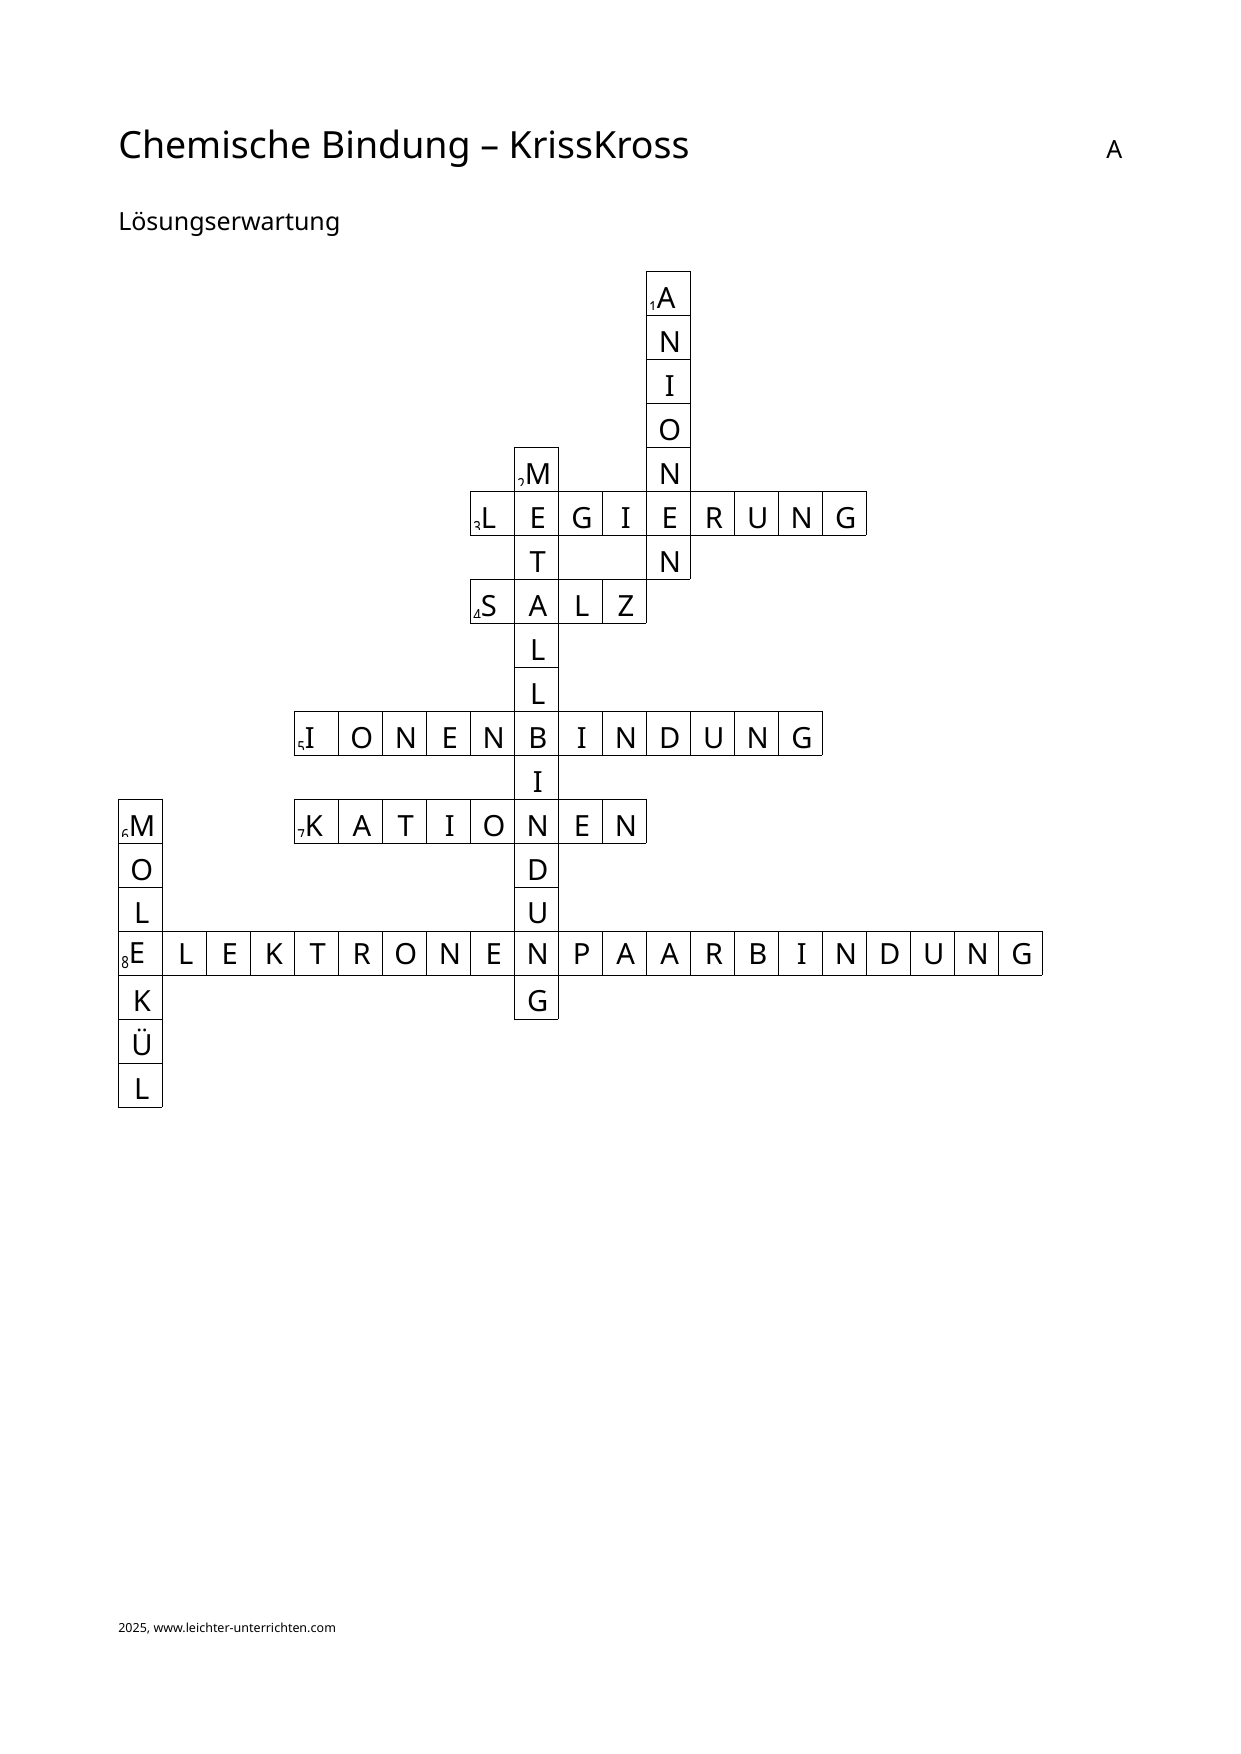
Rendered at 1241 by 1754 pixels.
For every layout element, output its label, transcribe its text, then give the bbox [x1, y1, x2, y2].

table_header [382, 271, 426, 315]
table_cell [998, 799, 1042, 843]
table_cell [822, 799, 866, 843]
table_cell [338, 1063, 382, 1107]
table_cell 3L [471, 492, 514, 535]
table_cell 7K [295, 800, 338, 843]
table_cell [910, 315, 954, 359]
table_header [470, 271, 514, 315]
table_cell [822, 447, 866, 491]
table_cell [206, 491, 250, 535]
table_cell [954, 887, 998, 931]
table_cell [690, 843, 734, 887]
table_cell [338, 623, 382, 667]
table_cell N [779, 492, 822, 535]
table_cell [206, 579, 250, 623]
table_cell B [735, 932, 778, 975]
table_header [954, 271, 998, 315]
table_cell [954, 1063, 998, 1107]
table_cell R [691, 492, 734, 535]
table_cell [998, 623, 1042, 667]
table_cell [338, 535, 382, 579]
table_cell [382, 756, 426, 799]
table_cell [734, 1063, 778, 1107]
table_cell [250, 799, 294, 843]
table_cell [910, 711, 954, 755]
table_cell [426, 976, 470, 1019]
table_cell [382, 976, 426, 1019]
table_cell [647, 799, 690, 843]
table_cell [822, 315, 866, 359]
table_cell E [427, 712, 470, 755]
table_cell [118, 711, 162, 755]
table_cell [866, 667, 910, 711]
table_cell [382, 1063, 426, 1107]
table_cell [690, 579, 734, 623]
table_cell [734, 536, 778, 579]
table_cell [250, 447, 294, 491]
table_cell [646, 887, 690, 931]
table_cell [866, 579, 910, 623]
table_cell P [559, 932, 602, 975]
table_cell [559, 536, 602, 579]
table_cell [998, 711, 1042, 755]
table_cell [206, 843, 250, 887]
table_cell [734, 403, 778, 447]
table_cell [602, 403, 646, 447]
table_cell [162, 535, 206, 579]
table_cell 6M [119, 800, 162, 843]
table_cell [778, 447, 822, 491]
table_cell [778, 887, 822, 931]
table_cell [118, 623, 162, 667]
table_cell [998, 887, 1042, 931]
table_cell [338, 359, 382, 403]
table_cell [646, 756, 690, 799]
table_cell [338, 1019, 382, 1063]
table_cell [250, 667, 294, 711]
table_cell [206, 403, 250, 447]
table_cell L [559, 580, 602, 623]
table_cell [426, 1019, 470, 1063]
table_cell [163, 887, 206, 931]
table_cell [691, 536, 734, 579]
table_cell [338, 667, 382, 711]
table_cell [778, 403, 822, 447]
table_cell [382, 1019, 426, 1063]
table_cell I [647, 360, 690, 403]
table_cell R [339, 932, 382, 975]
table_cell 2M [515, 448, 558, 491]
table_cell G [559, 492, 602, 535]
table_cell [559, 844, 602, 887]
table_cell [250, 579, 294, 623]
table_cell [162, 491, 206, 535]
table_cell [294, 887, 338, 931]
table_cell [602, 976, 646, 1019]
table_cell I [603, 492, 646, 535]
table_cell [822, 755, 866, 799]
table_cell [470, 315, 514, 359]
table_cell [118, 403, 162, 447]
table_cell [866, 755, 910, 799]
table_cell [162, 403, 206, 447]
table_cell N [647, 448, 690, 491]
table_cell [470, 359, 514, 403]
table_cell [690, 1019, 734, 1063]
table_cell [559, 447, 602, 491]
table_cell [250, 843, 294, 887]
table_cell [778, 359, 822, 403]
table_cell [910, 1019, 954, 1063]
table_cell [163, 843, 206, 887]
table_cell [250, 755, 294, 799]
table_cell [954, 535, 998, 579]
table_cell [338, 315, 382, 359]
table_cell [910, 843, 954, 887]
table_header [206, 271, 250, 315]
table_cell [250, 491, 294, 535]
table_cell [734, 799, 778, 843]
table_cell [559, 976, 602, 1019]
table_cell [559, 667, 602, 711]
table_header [294, 271, 338, 315]
table_cell [338, 756, 382, 799]
text Lösungserwartung [118, 203, 1122, 237]
table_cell [910, 887, 954, 931]
table_cell G [823, 492, 866, 535]
table_cell [998, 359, 1042, 403]
table_cell [954, 843, 998, 887]
table_cell [778, 315, 822, 359]
table_cell [602, 447, 646, 491]
table_header [250, 271, 294, 315]
table_cell R [691, 932, 734, 975]
table_cell [954, 667, 998, 711]
table_cell L [515, 624, 558, 667]
table_cell [206, 799, 250, 843]
table_cell [470, 844, 514, 887]
table_cell [382, 491, 426, 535]
table_cell N [735, 712, 778, 755]
table_cell [163, 1063, 206, 1107]
table_cell [910, 447, 954, 491]
table_cell [866, 359, 910, 403]
table_cell [206, 1063, 250, 1107]
table_cell N [823, 932, 866, 975]
table_cell [382, 887, 426, 931]
table_cell [294, 1019, 338, 1063]
table_cell [162, 579, 206, 623]
table_cell [338, 447, 382, 491]
table_cell [822, 1063, 866, 1107]
table_cell [910, 623, 954, 667]
table_cell T [383, 800, 426, 843]
table_cell [778, 536, 822, 579]
table_cell [690, 667, 734, 711]
table_cell [998, 667, 1042, 711]
table_cell 8E [119, 932, 162, 975]
table_cell 5I [295, 712, 338, 755]
table_cell [822, 623, 866, 667]
table_cell [910, 667, 954, 711]
table_cell [206, 535, 250, 579]
table_cell [866, 535, 910, 579]
table_cell [162, 359, 206, 403]
table_cell [338, 976, 382, 1019]
table_cell [823, 711, 866, 755]
table_cell [954, 447, 998, 491]
table_cell [426, 491, 470, 535]
table_cell G [999, 932, 1042, 975]
table_cell L [119, 888, 162, 931]
table_cell I [515, 756, 558, 799]
table_header [514, 271, 558, 315]
table_header [998, 271, 1042, 315]
table_cell Z [603, 580, 646, 623]
table_cell [514, 403, 558, 447]
table_cell [118, 447, 162, 491]
table_cell [426, 447, 470, 491]
table_cell [118, 667, 162, 711]
table_cell E [647, 492, 690, 535]
table_cell [250, 976, 294, 1019]
table_cell [294, 447, 338, 491]
table_cell [294, 844, 338, 887]
table_cell [602, 844, 646, 887]
table_cell [470, 624, 514, 667]
table_cell [822, 667, 866, 711]
table_cell A [603, 932, 646, 975]
table_cell E [207, 932, 250, 975]
table_cell [866, 1019, 910, 1063]
table_cell [162, 755, 206, 799]
table_cell [691, 359, 734, 403]
table_cell [910, 755, 954, 799]
table_cell [734, 756, 778, 799]
table_cell [778, 799, 822, 843]
table_cell [866, 799, 910, 843]
table_cell [250, 315, 294, 359]
table_cell [426, 844, 470, 887]
table_cell [206, 315, 250, 359]
table_cell U [691, 712, 734, 755]
table_cell [690, 756, 734, 799]
table_header [426, 271, 470, 315]
table_cell [426, 667, 470, 711]
table_cell [998, 491, 1042, 535]
table_cell [294, 535, 338, 579]
table_cell [910, 1063, 954, 1107]
table_cell [866, 1063, 910, 1107]
table_cell [910, 403, 954, 447]
table_cell [998, 315, 1042, 359]
table_cell A [515, 580, 558, 623]
table_cell [690, 887, 734, 931]
table_cell [250, 623, 294, 667]
table_cell [602, 667, 646, 711]
table_cell [866, 887, 910, 931]
table_cell [294, 976, 338, 1019]
table_cell [118, 755, 162, 799]
text Chemische Bindung – KrissKross A [118, 118, 1122, 169]
table_cell [690, 799, 734, 843]
table_cell [382, 667, 426, 711]
table_cell N [603, 800, 646, 843]
table_cell [998, 447, 1042, 491]
table_cell E [471, 932, 514, 975]
table_cell [162, 711, 206, 755]
table_cell [338, 491, 382, 535]
table_cell [646, 667, 690, 711]
table_cell N [471, 712, 514, 755]
table_header [778, 271, 822, 315]
table_cell [867, 491, 910, 535]
table_cell E [559, 800, 602, 843]
table_cell [998, 843, 1042, 887]
table_cell [294, 667, 338, 711]
table_cell N [647, 536, 690, 579]
table_cell [954, 403, 998, 447]
table_cell [250, 887, 294, 931]
table_cell [734, 667, 778, 711]
table_cell A [647, 932, 690, 975]
table_cell [910, 976, 954, 1019]
table_cell O [339, 712, 382, 755]
table_cell [162, 315, 206, 359]
table_cell [734, 887, 778, 931]
table_cell [558, 1019, 602, 1063]
table_cell [691, 315, 734, 359]
table_cell [558, 403, 602, 447]
table_cell [382, 623, 426, 667]
table_cell D [647, 712, 690, 755]
table_cell [954, 579, 998, 623]
table_cell [206, 887, 250, 931]
table_cell [602, 315, 646, 359]
table_cell [998, 579, 1042, 623]
table_cell [910, 579, 954, 623]
table_header [338, 271, 382, 315]
table_cell [866, 976, 910, 1019]
table_cell [954, 315, 998, 359]
table_cell [778, 1019, 822, 1063]
table_cell [646, 976, 690, 1019]
table_cell [558, 315, 602, 359]
table_cell O [647, 404, 690, 447]
table_cell [602, 1063, 646, 1107]
table_cell [998, 535, 1042, 579]
table_cell [734, 1019, 778, 1063]
table_cell [163, 1019, 206, 1063]
table_cell [558, 1063, 602, 1107]
table_cell [162, 623, 206, 667]
table_cell [778, 756, 822, 799]
table_cell [250, 535, 294, 579]
table_cell [206, 755, 250, 799]
table_cell [470, 667, 514, 711]
table_cell I [559, 712, 602, 755]
table_cell [822, 359, 866, 403]
table_cell [206, 976, 250, 1019]
table_cell L [515, 668, 558, 711]
table_cell [647, 580, 690, 623]
table_cell [470, 976, 514, 1019]
table_cell [206, 447, 250, 491]
table_cell [118, 579, 162, 623]
table_header [162, 271, 206, 315]
table_cell [162, 667, 206, 711]
table_cell E [515, 492, 558, 535]
table_cell [602, 624, 646, 667]
table_cell [426, 315, 470, 359]
table_cell [734, 447, 778, 491]
table_cell [118, 535, 162, 579]
table_cell [294, 756, 338, 799]
table_cell [602, 756, 646, 799]
table_cell I [427, 800, 470, 843]
table_cell [734, 359, 778, 403]
table_cell L [119, 1064, 162, 1107]
table_cell [866, 711, 910, 755]
table_cell N [427, 932, 470, 975]
table_cell [163, 976, 206, 1019]
table_cell [734, 579, 778, 623]
table_cell [691, 447, 734, 491]
table_cell [470, 756, 514, 799]
table_cell [690, 623, 734, 667]
table_cell [470, 1019, 514, 1063]
table_cell [470, 1063, 514, 1107]
table_cell [822, 579, 866, 623]
table_cell [338, 403, 382, 447]
table_cell U [911, 932, 954, 975]
table_cell K [119, 976, 162, 1019]
table_cell N [515, 800, 558, 843]
table_cell [206, 711, 250, 755]
table_cell [954, 711, 998, 755]
table_cell [426, 579, 470, 623]
table_cell [118, 315, 162, 359]
table_cell [954, 623, 998, 667]
table_cell N [955, 932, 998, 975]
table_cell [382, 447, 426, 491]
table_cell [910, 799, 954, 843]
table_cell [514, 359, 558, 403]
table_cell [734, 623, 778, 667]
table_cell [646, 623, 690, 667]
table_cell [822, 887, 866, 931]
table_cell [646, 843, 690, 887]
table_header [866, 271, 910, 315]
table_cell [426, 1063, 470, 1107]
table_cell N [647, 316, 690, 359]
table_cell [602, 1019, 646, 1063]
table_cell U [515, 888, 558, 931]
table_cell [426, 623, 470, 667]
table_cell K [251, 932, 294, 975]
table_cell [382, 844, 426, 887]
table_cell [382, 403, 426, 447]
table_cell [250, 1019, 294, 1063]
table_cell [250, 403, 294, 447]
table_cell [910, 535, 954, 579]
table_cell T [515, 536, 558, 579]
table_cell [338, 579, 382, 623]
table_cell L [163, 932, 206, 975]
table_cell [822, 1019, 866, 1063]
table_cell T [295, 932, 338, 975]
table_cell [250, 711, 294, 755]
table_cell [382, 315, 426, 359]
table_cell [954, 799, 998, 843]
table_cell [558, 359, 602, 403]
table_cell [163, 799, 206, 843]
table_cell [426, 887, 470, 931]
table_cell [602, 536, 646, 579]
table_header [602, 271, 646, 315]
table_cell [426, 359, 470, 403]
table_cell [470, 403, 514, 447]
table_cell [514, 315, 558, 359]
table_cell A [339, 800, 382, 843]
table_cell [206, 359, 250, 403]
table_cell [998, 976, 1042, 1019]
table_cell [470, 447, 514, 491]
table_cell [778, 843, 822, 887]
table_cell D [515, 844, 558, 887]
table_cell [866, 315, 910, 359]
table_cell [822, 976, 866, 1019]
table_cell U [735, 492, 778, 535]
table_cell [162, 447, 206, 491]
table_cell [294, 359, 338, 403]
table_cell [998, 403, 1042, 447]
table_cell [998, 1019, 1042, 1063]
table_cell [206, 623, 250, 667]
table_cell [250, 359, 294, 403]
table_header [734, 271, 778, 315]
table_cell [426, 535, 470, 579]
table_cell O [383, 932, 426, 975]
table_cell [294, 315, 338, 359]
table_cell [559, 887, 602, 931]
table_header 1A [647, 272, 690, 315]
table_cell [206, 667, 250, 711]
table_cell [294, 491, 338, 535]
table_cell [338, 887, 382, 931]
table_cell [514, 1063, 558, 1107]
table_cell [691, 403, 734, 447]
table_cell [954, 755, 998, 799]
table_cell [470, 887, 514, 931]
table_cell N [603, 712, 646, 755]
table_cell [602, 887, 646, 931]
table_cell [294, 1063, 338, 1107]
table_cell [250, 1063, 294, 1107]
table_cell [470, 536, 514, 579]
table_cell [559, 756, 602, 799]
table_cell [954, 491, 998, 535]
table_cell [382, 359, 426, 403]
table_cell [118, 491, 162, 535]
table_cell [866, 403, 910, 447]
table_cell [734, 315, 778, 359]
table_cell I [779, 932, 822, 975]
table_cell O [471, 800, 514, 843]
table_cell [690, 1063, 734, 1107]
table_cell [294, 579, 338, 623]
table_cell [646, 1019, 690, 1063]
table_cell [646, 1063, 690, 1107]
table_cell [822, 843, 866, 887]
table_cell [382, 579, 426, 623]
table_cell D [867, 932, 910, 975]
table_cell [998, 1063, 1042, 1107]
table_cell [910, 491, 954, 535]
table_cell G [515, 976, 558, 1019]
table_cell [690, 976, 734, 1019]
table_cell B [515, 712, 558, 755]
table_cell 4S [471, 580, 514, 623]
table_cell [602, 359, 646, 403]
table_header [118, 271, 162, 315]
table_cell [559, 624, 602, 667]
table_header [910, 271, 954, 315]
table_header [558, 271, 602, 315]
table_cell [866, 623, 910, 667]
table_cell [822, 403, 866, 447]
table_cell [514, 1020, 558, 1063]
table_cell [734, 976, 778, 1019]
table_cell N [383, 712, 426, 755]
table_cell Ü [119, 1020, 162, 1063]
table_cell [426, 403, 470, 447]
table_cell [426, 756, 470, 799]
table_cell [778, 1063, 822, 1107]
table_header [691, 271, 734, 315]
table_cell [998, 755, 1042, 799]
table_cell [910, 359, 954, 403]
table_cell [294, 623, 338, 667]
table_cell [866, 447, 910, 491]
table_cell [778, 667, 822, 711]
table_header [822, 271, 866, 315]
table_cell [954, 359, 998, 403]
table_cell [294, 403, 338, 447]
table_cell [734, 843, 778, 887]
table_cell [954, 1019, 998, 1063]
table_cell [866, 843, 910, 887]
table_cell [778, 976, 822, 1019]
table_cell [206, 1019, 250, 1063]
table_cell [822, 536, 866, 579]
table_cell [778, 579, 822, 623]
table_cell [118, 359, 162, 403]
table_cell [382, 535, 426, 579]
table_cell O [119, 844, 162, 887]
table_cell [954, 976, 998, 1019]
table_cell G [779, 712, 822, 755]
table_cell [338, 844, 382, 887]
table_cell [778, 623, 822, 667]
table_cell N [515, 932, 558, 975]
